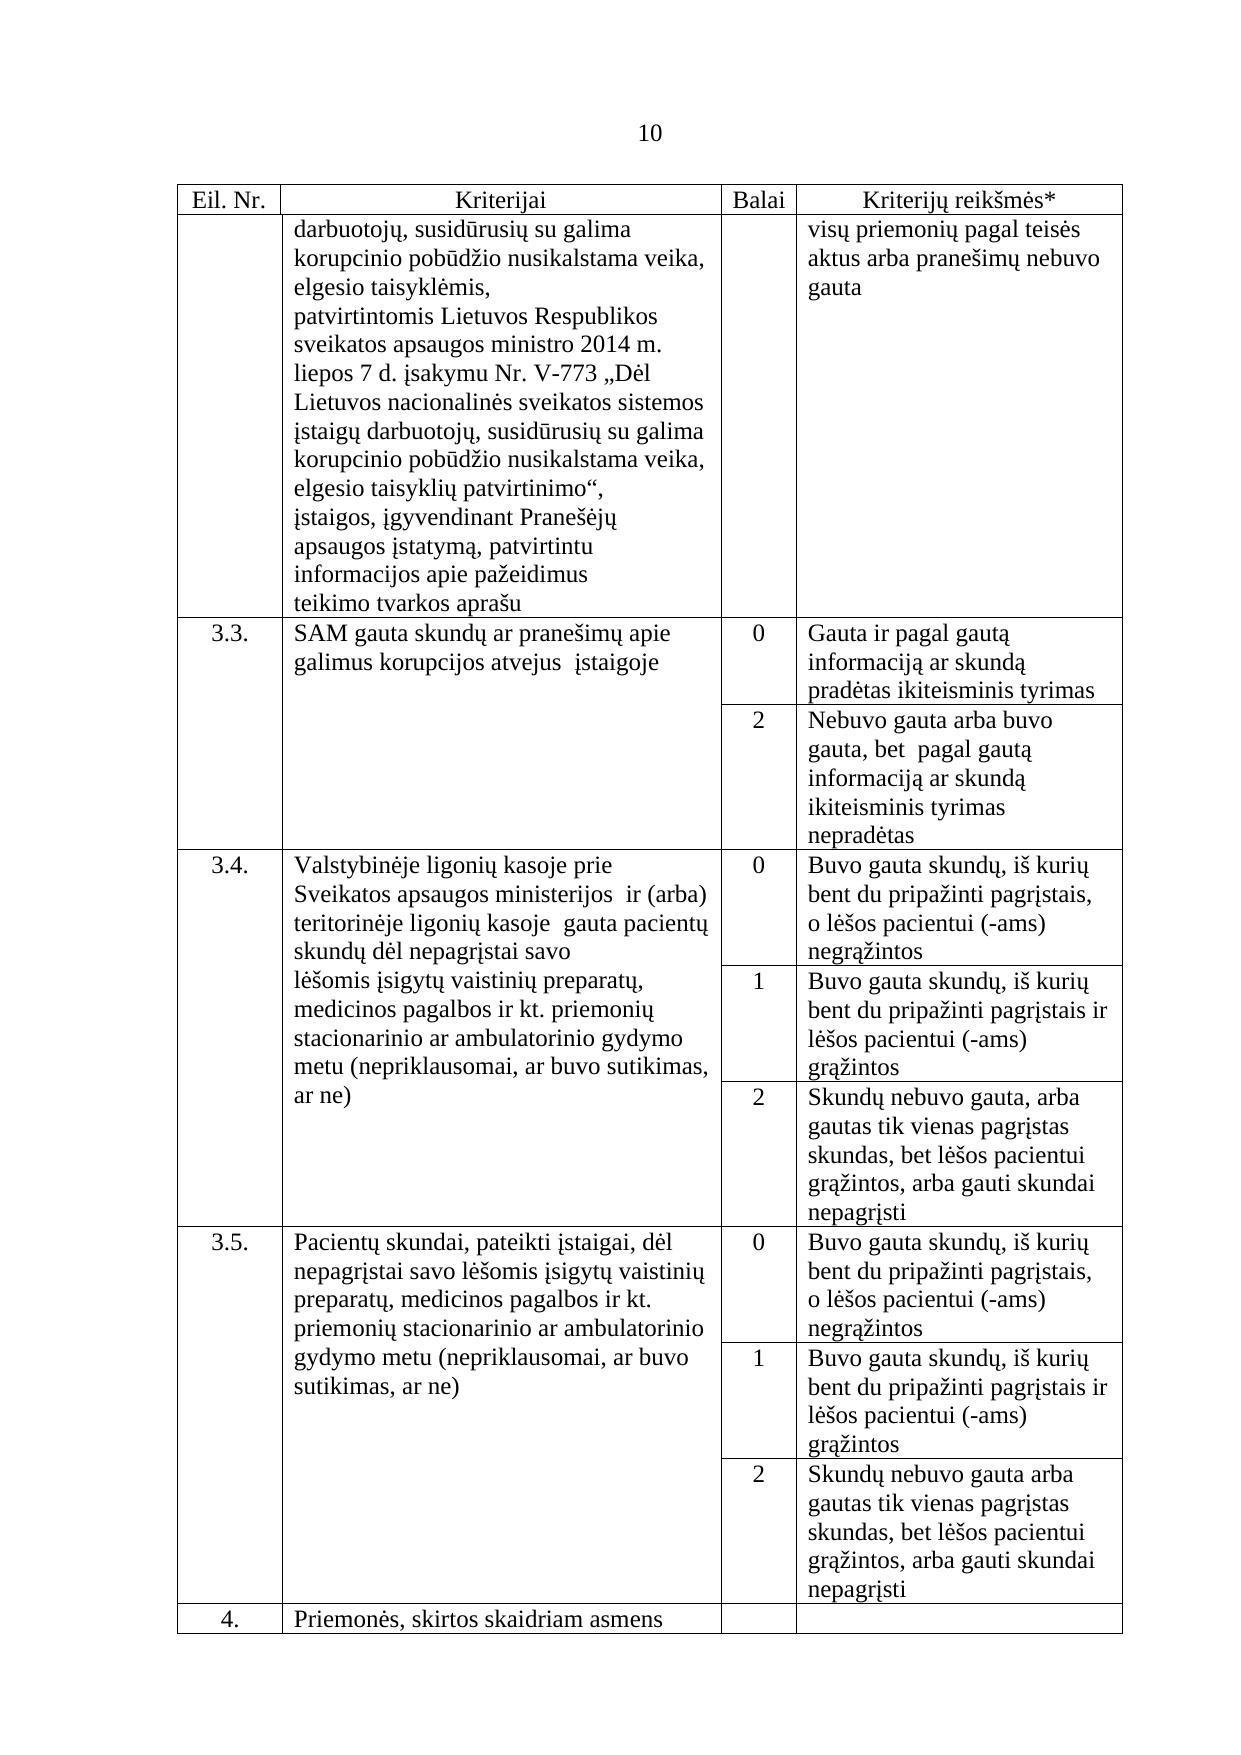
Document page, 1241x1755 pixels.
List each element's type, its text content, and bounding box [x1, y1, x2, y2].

table_header Kriterijų reikšmės* [797, 185, 1122, 213]
table_cell 0 [722, 618, 796, 704]
table_cell Pacientų skundai, pateikti įstaigai, dėl nepagrįstai savo lėšomis įsigytų vaistinių preparatų, medicinos pagalbos ir kt. priemonių stacionarinio ar ambulatorinio gydymo metu (nepriklausomai, ar buvo sutikimas, ar ne) [283, 1227, 721, 1603]
table_cell 1 [722, 966, 796, 1081]
table_cell 2 [722, 1459, 796, 1603]
table_cell Buvo gauta skundų, iš kurių bent du pripažinti pagrįstais ir lėšos pacientui (-ams) grąžintos [797, 966, 1122, 1081]
table_cell Buvo gauta skundų, iš kurių bent du pripažinti pagrįstais ir lėšos pacientui (-ams) grąžintos [797, 1343, 1122, 1458]
table_cell 2 [722, 1082, 796, 1226]
table_cell 2 [722, 705, 796, 849]
table_cell Skundų nebuvo gauta arba gautas tik vienas pagrįstas skundas, bet lėšos pacientui grąžintos, arba gauti skundai nepagrįsti [797, 1459, 1122, 1603]
table_cell 3.3. [178, 618, 282, 849]
table_cell Gauta ir pagal gautą informaciją ar skundą pradėtas ikiteisminis tyrimas [797, 618, 1122, 704]
table_header Kriterijai [281, 185, 721, 213]
table_cell 3.4. [178, 850, 282, 1226]
table_header Eil. Nr. [178, 185, 280, 213]
table_cell Priemonės, skirtos skaidriam asmens [283, 1604, 721, 1633]
table_cell 3.5. [178, 1227, 282, 1603]
table_cell Skundų nebuvo gauta, arba gautas tik vienas pagrįstas skundas, bet lėšos pacientui grąžintos, arba gauti skundai nepagrįsti [797, 1082, 1122, 1226]
table_cell Buvo gauta skundų, iš kurių bent du pripažinti pagrįstais, o lėšos pacientui (-ams) negrąžintos [797, 1227, 1122, 1342]
table_cell 4. [178, 1604, 282, 1633]
table_cell 0 [722, 1227, 796, 1342]
table_cell SAM gauta skundų ar pranešimų apie galimus korupcijos atvejus įstaigoje [283, 618, 721, 849]
table_header Balai [722, 185, 796, 213]
table_cell visų priemonių pagal teisės aktus arba pranešimų nebuvo gauta [797, 215, 1122, 617]
table_cell [797, 1604, 1122, 1633]
table_cell Buvo gauta skundų, iš kurių bent du pripažinti pagrįstais, o lėšos pacientui (-ams) negrąžintos [797, 850, 1122, 965]
table_cell 1 [722, 1343, 796, 1458]
table_cell [722, 215, 796, 617]
table_cell [178, 215, 282, 617]
table_cell 0 [722, 850, 796, 965]
table_cell darbuotojų, susidūrusių su galima korupcinio pobūdžio nusikalstama veika, elgesio taisyklėmis, patvirtintomis Lietuvos Respublikos sveikatos apsaugos ministro 2014 m. liepos 7 d. įsakymu Nr. V-773 „Dėl Lietuvos nacionalinės sveikatos sistemos įstaigų darbuotojų, susidūrusių su galima korupcinio pobūdžio nusikalstama veika, elgesio taisyklių patvirtinimo“, įstaigos, įgyvendinant Pranešėjų apsaugos įstatymą, patvirtintu informacijos apie pažeidimus teikimo tvarkos aprašu [283, 215, 721, 617]
table_cell [722, 1604, 796, 1633]
table_cell Nebuvo gauta arba buvo gauta, bet pagal gautą informaciją ar skundą ikiteisminis tyrimas nepradėtas [797, 705, 1122, 849]
table_cell Valstybinėje ligonių kasoje prie Sveikatos apsaugos ministerijos ir (arba) teritorinėje ligonių kasoje gauta pacientų skundų dėl nepagrįstai savo lėšomis įsigytų vaistinių preparatų, medicinos pagalbos ir kt. priemonių stacionarinio ar ambulatorinio gydymo metu (nepriklausomai, ar buvo sutikimas, ar ne) [283, 850, 721, 1226]
